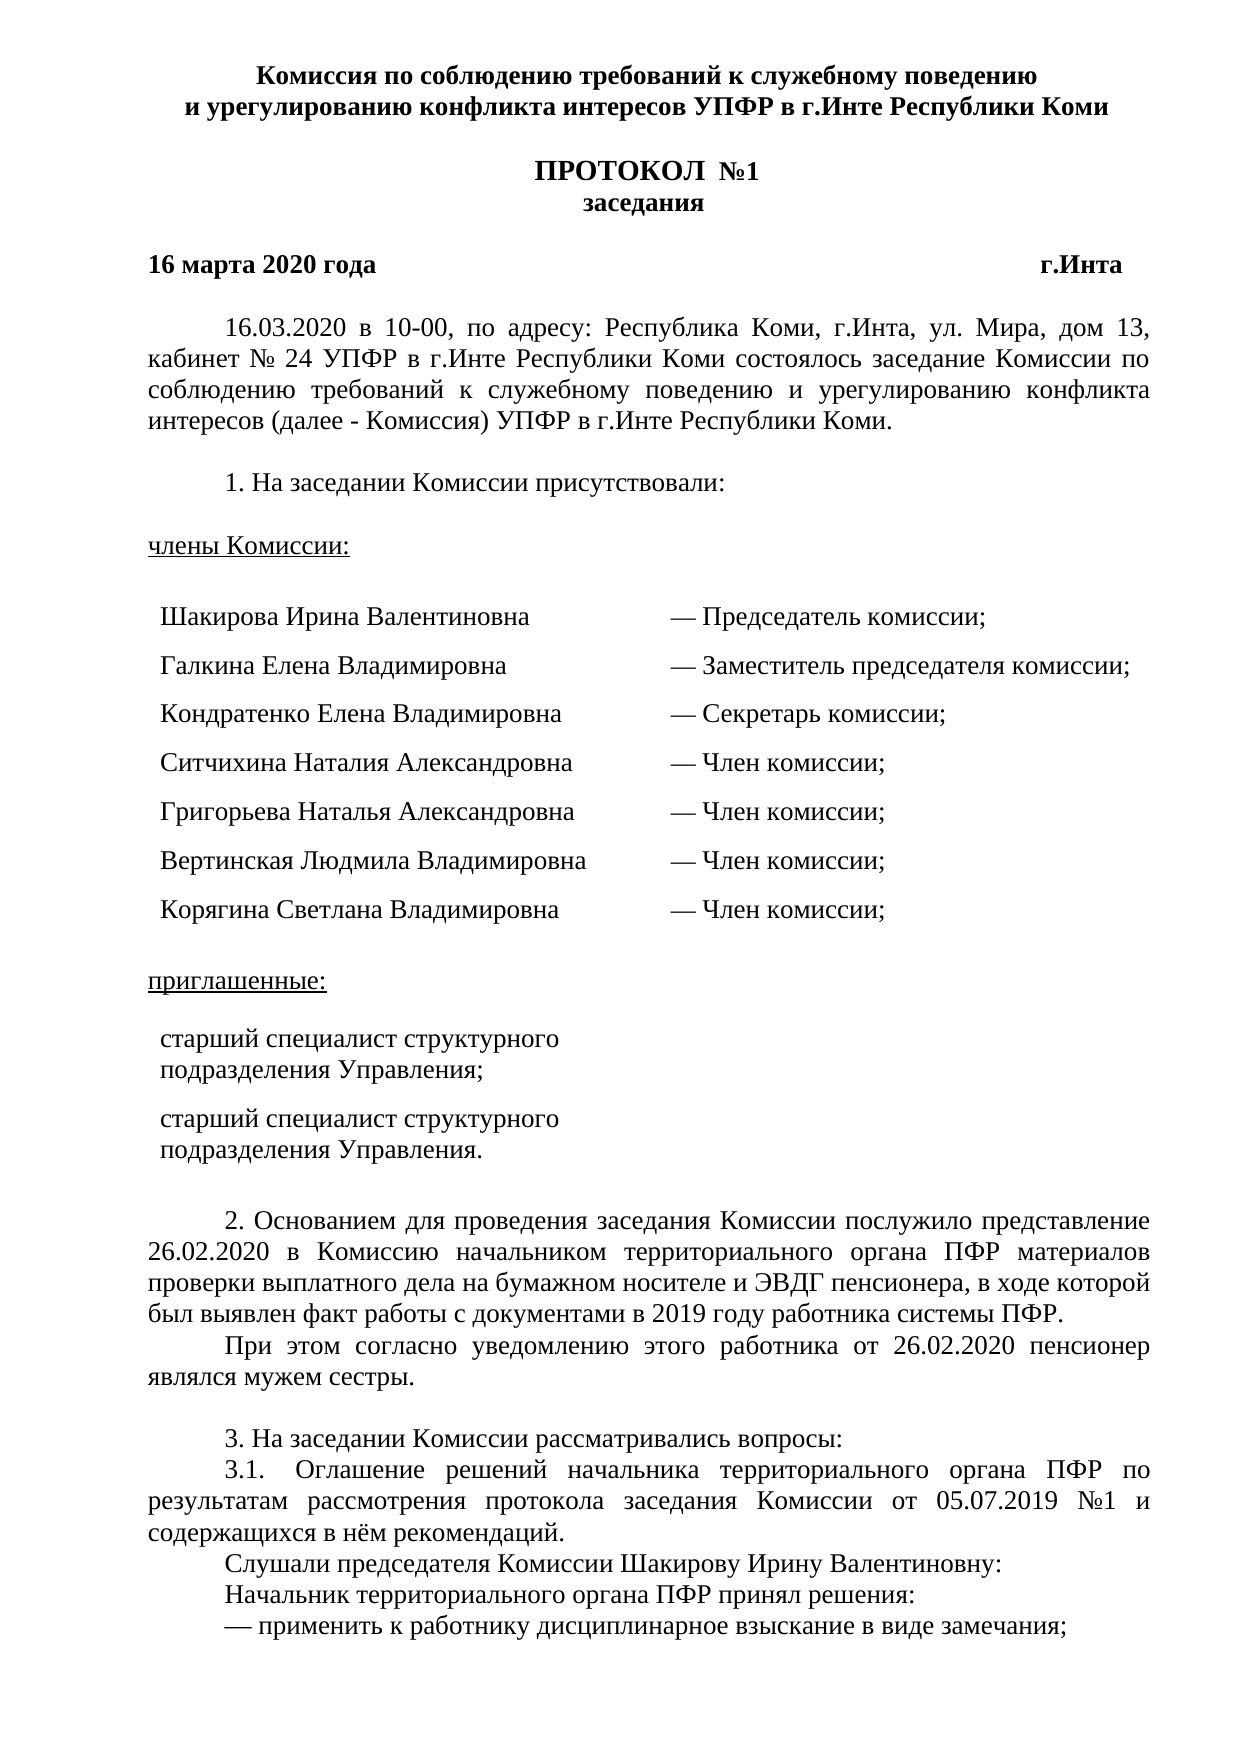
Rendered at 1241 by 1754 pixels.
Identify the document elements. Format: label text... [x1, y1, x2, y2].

table_cell — Член комиссии; [659, 738, 1150, 786]
table_cell — Заместитель председателя комиссии; [659, 640, 1150, 689]
table_cell Корягина Светлана Владимировна [149, 884, 659, 933]
table_header старший специалист структурного подразделения Управления; [149, 1013, 659, 1093]
text 1. На заседании Комиссии присутствовали: [148, 466, 1151, 498]
table_cell старший специалист структурного подразделения Управления. [149, 1093, 659, 1173]
text — применить к работнику дисциплинарное взыскание в виде замечания; [148, 1609, 1151, 1640]
list Оглашение решений начальника территориального органа ПФР по результатам рассмотрения протокола заседания Комиссии от 05.07.2019 №1 и содержащихся в нём рекомендаций. [148, 1453, 1151, 1547]
text При этом согласно уведомлению этого работника от 26.02.2020 пенсионер являлся мужем сестры. [148, 1329, 1151, 1391]
table_cell — Член комиссии; [659, 884, 1150, 933]
table_header — Председатель комиссии; [659, 591, 1150, 640]
table_cell Кондратенко Елена Владимировна [149, 689, 659, 738]
table_cell Галкина Елена Владимировна [149, 640, 659, 689]
table_cell Вертинская Людмила Владимировна [149, 835, 659, 884]
text приглашенные: [148, 964, 1151, 995]
text 2. Основанием для проведения заседания Комиссии послужило представление 26.02.2020 в Комиссию начальником территориального органа ПФР материалов проверки выплатного дела на бумажном носителе и ЭВДГ пенсионера, в ходе которой был выявлен факт работы с документами в 2019 году работника системы ПФР. [148, 1204, 1151, 1329]
text заседания [118, 186, 1176, 217]
text ПРОТОКОЛ №1 [118, 153, 1176, 186]
table_cell Григорьева Наталья Александровна [149, 786, 659, 835]
table_cell — Член комиссии; [659, 835, 1150, 884]
table_header Шакирова Ирина Валентиновна [149, 591, 659, 640]
table_cell Ситчихина Наталия Александровна [149, 738, 659, 786]
text 3. На заседании Комиссии рассматривались вопросы: [148, 1422, 1151, 1453]
table_cell [659, 1093, 1150, 1173]
text Комиссия по соблюдению требований к служебному поведению [118, 59, 1176, 90]
table_header [659, 1013, 1150, 1093]
text Слушали председателя Комиссии Шакирову Ирину Валентиновну: [148, 1547, 1151, 1578]
text Начальник территориального органа ПФР принял решения: [148, 1578, 1151, 1609]
text 16 марта 2020 года г.Инта [148, 248, 1151, 279]
table_cell — Секретарь комиссии; [659, 689, 1150, 738]
table_cell — Член комиссии; [659, 786, 1150, 835]
text и урегулированию конфликта интересов УПФР в г.Инте Республики Коми [118, 90, 1176, 121]
text 16.03.2020 в 10-00, по адресу: Республика Коми, г.Инта, ул. Мира, дом 13, кабинет № 24 УПФР в г.Инте Республики Коми состоялось заседание Комиссии по соблюдению требований к служебному поведению и урегулированию конфликта интересов (далее - Комиссия) УПФР в г.Инте Республики Коми. [148, 311, 1151, 435]
text члены Комиссии: [148, 529, 1151, 560]
